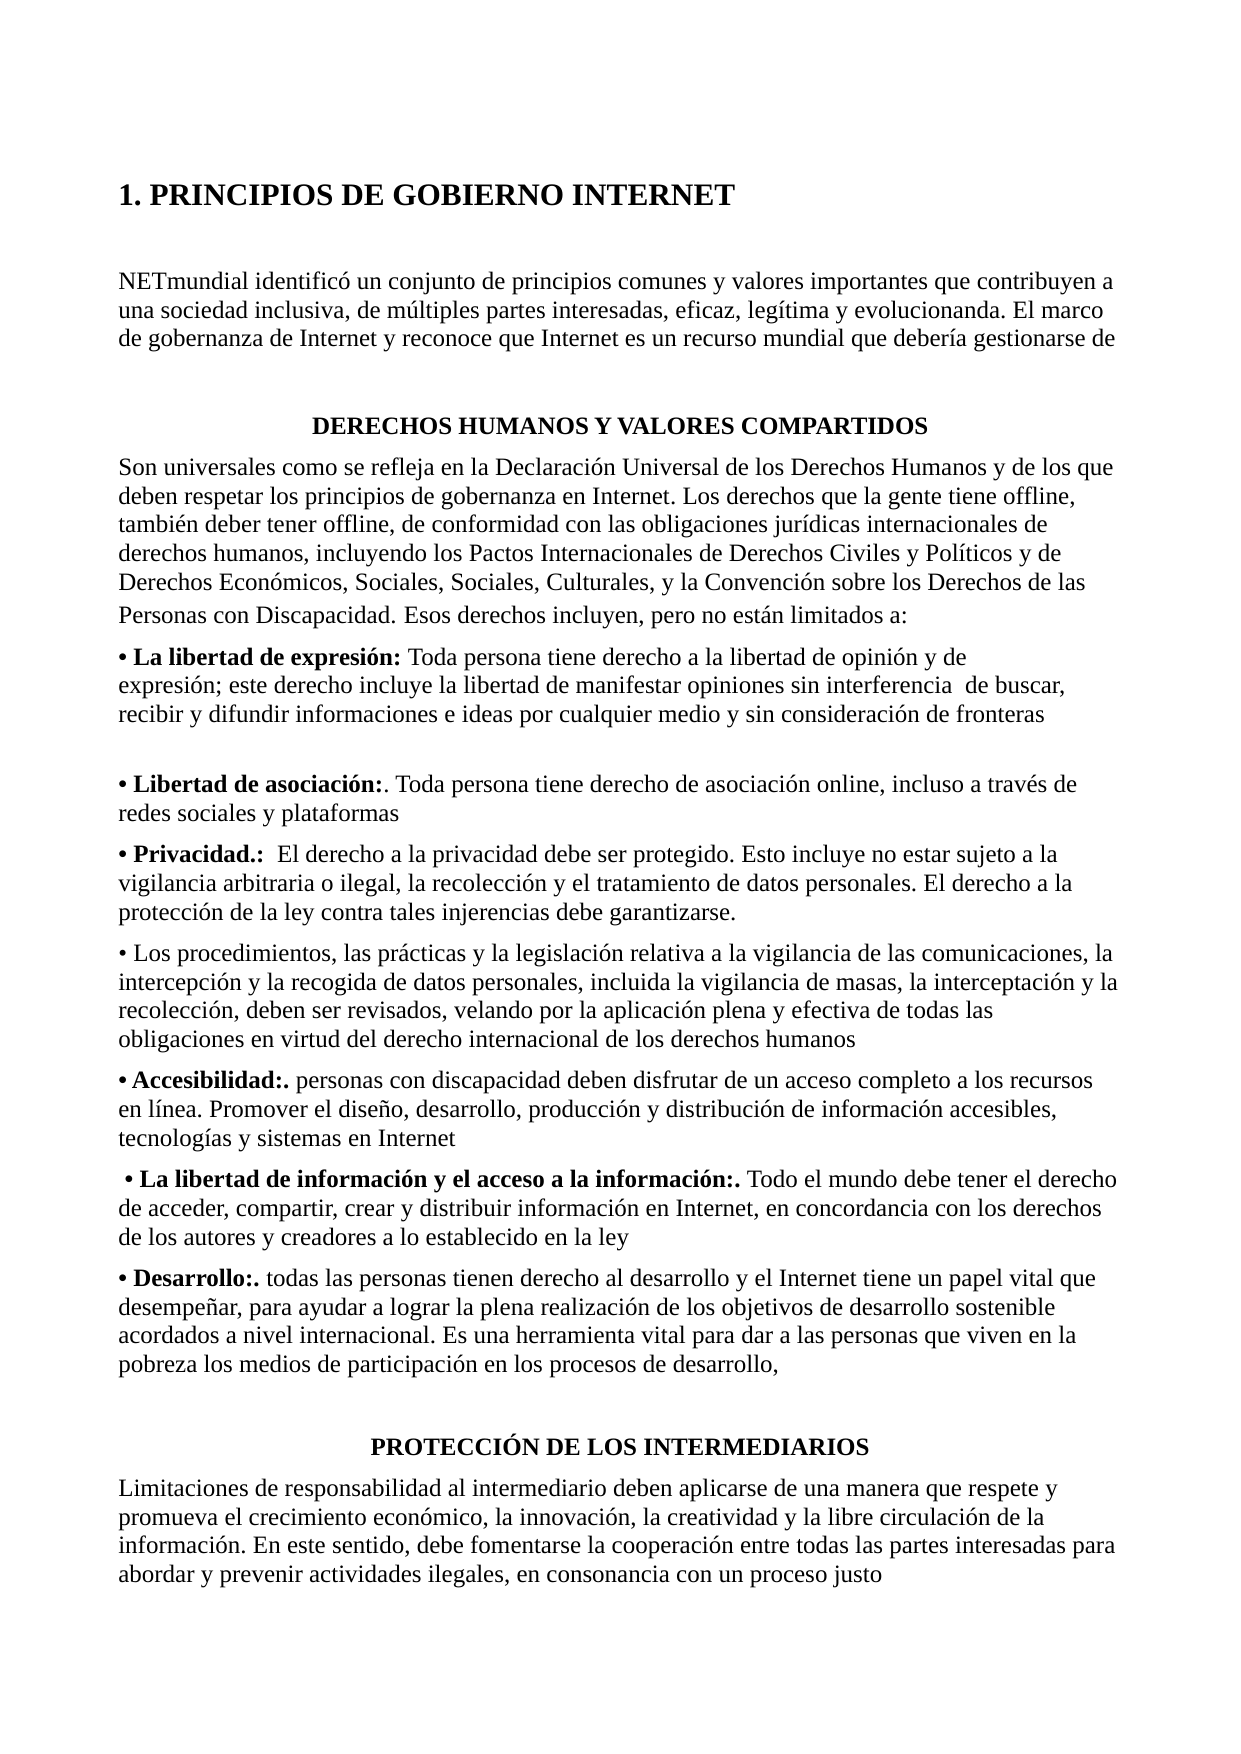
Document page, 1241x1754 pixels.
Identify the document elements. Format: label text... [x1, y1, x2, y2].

text • La libertad de expresión: Toda persona tiene derecho a la libertad de opinión y de expresión; este derecho incluye la libertad de manifestar opiniones sin interferencia de buscar, recibir y difundir informaciones e ideas por cualquier medio y sin consideración de fronteras [118, 642, 1122, 757]
text • Libertad de asociación:. Toda persona tiene derecho de asociación online, incluso a través de redes sociales y plataformas [118, 769, 1122, 827]
text • Privacidad.: El derecho a la privacidad debe ser protegido. Esto incluye no estar sujeto a la vigilancia arbitraria o ilegal, la recolección y el tratamiento de datos personales. El derecho a la protección de la ley contra tales injerencias debe garantizarse. [118, 839, 1122, 926]
text PROTECCIÓN DE LOS INTERMEDIARIOS [118, 1432, 1122, 1461]
text Son universales como se refleja en la Declaración Universal de los Derechos Humanos y de los que deben respetar los principios de gobernanza en Internet. Los derechos que la gente tiene offline, también deber tener offline, de conformidad con las obligaciones jurídicas internacionales de derechos humanos, incluyendo los Pactos Internacionales de Derechos Civiles y Políticos y de Derechos Económicos, Sociales, Sociales, Culturales, y la Convención sobre los Derechos de las Personas con Discapacidad. Esos derechos incluyen, pero no están limitados a: [118, 452, 1122, 629]
text NETmundial identificó un conjunto de principios comunes y valores importantes que contribuyen a una sociedad inclusiva, de múltiples partes interesadas, eficaz, legítima y evolucionanda. El marco de gobernanza de Internet y reconoce que Internet es un recurso mundial que debería gestionarse de [118, 266, 1122, 352]
text • Accesibilidad:. personas con discapacidad deben disfrutar de un acceso completo a los recursos en línea. Promover el diseño, desarrollo, producción y distribución de información accesibles, tecnologías y sistemas en Internet [118, 1066, 1122, 1152]
text • La libertad de información y el acceso a la información:. Todo el mundo debe tener el derecho de acceder, compartir, crear y distribuir información en Internet, en concordancia con los derechos de los autores y creadores a lo establecido en la ley [118, 1164, 1122, 1251]
text DERECHOS HUMANOS Y VALORES COMPARTIDOS [118, 411, 1122, 439]
text 1. PRINCIPIOS DE GOBIERNO INTERNET [118, 176, 1122, 212]
text • Desarrollo:. todas las personas tienen derecho al desarrollo y el Internet tiene un papel vital que desempeñar, para ayudar a lograr la plena realización de los objetivos de desarrollo sostenible acordados a nivel internacional. Es una herramienta vital para dar a las personas que viven en la pobreza los medios de participación en los procesos de desarrollo, [118, 1263, 1122, 1378]
text • Los procedimientos, las prácticas y la legislación relativa a la vigilancia de las comunicaciones, la intercepción y la recogida de datos personales, incluida la vigilancia de masas, la interceptación y la recolección, deben ser revisados, velando por la aplicación plena y efectiva de todas las obligaciones en virtud del derecho internacional de los derechos humanos [118, 938, 1122, 1053]
text Limitaciones de responsabilidad al intermediario deben aplicarse de una manera que respete y promueva el crecimiento económico, la innovación, la creatividad y la libre circulación de la información. En este sentido, debe fomentarse la cooperación entre todas las partes interesadas para abordar y prevenir actividades ilegales, en consonancia con un proceso justo [118, 1473, 1122, 1588]
